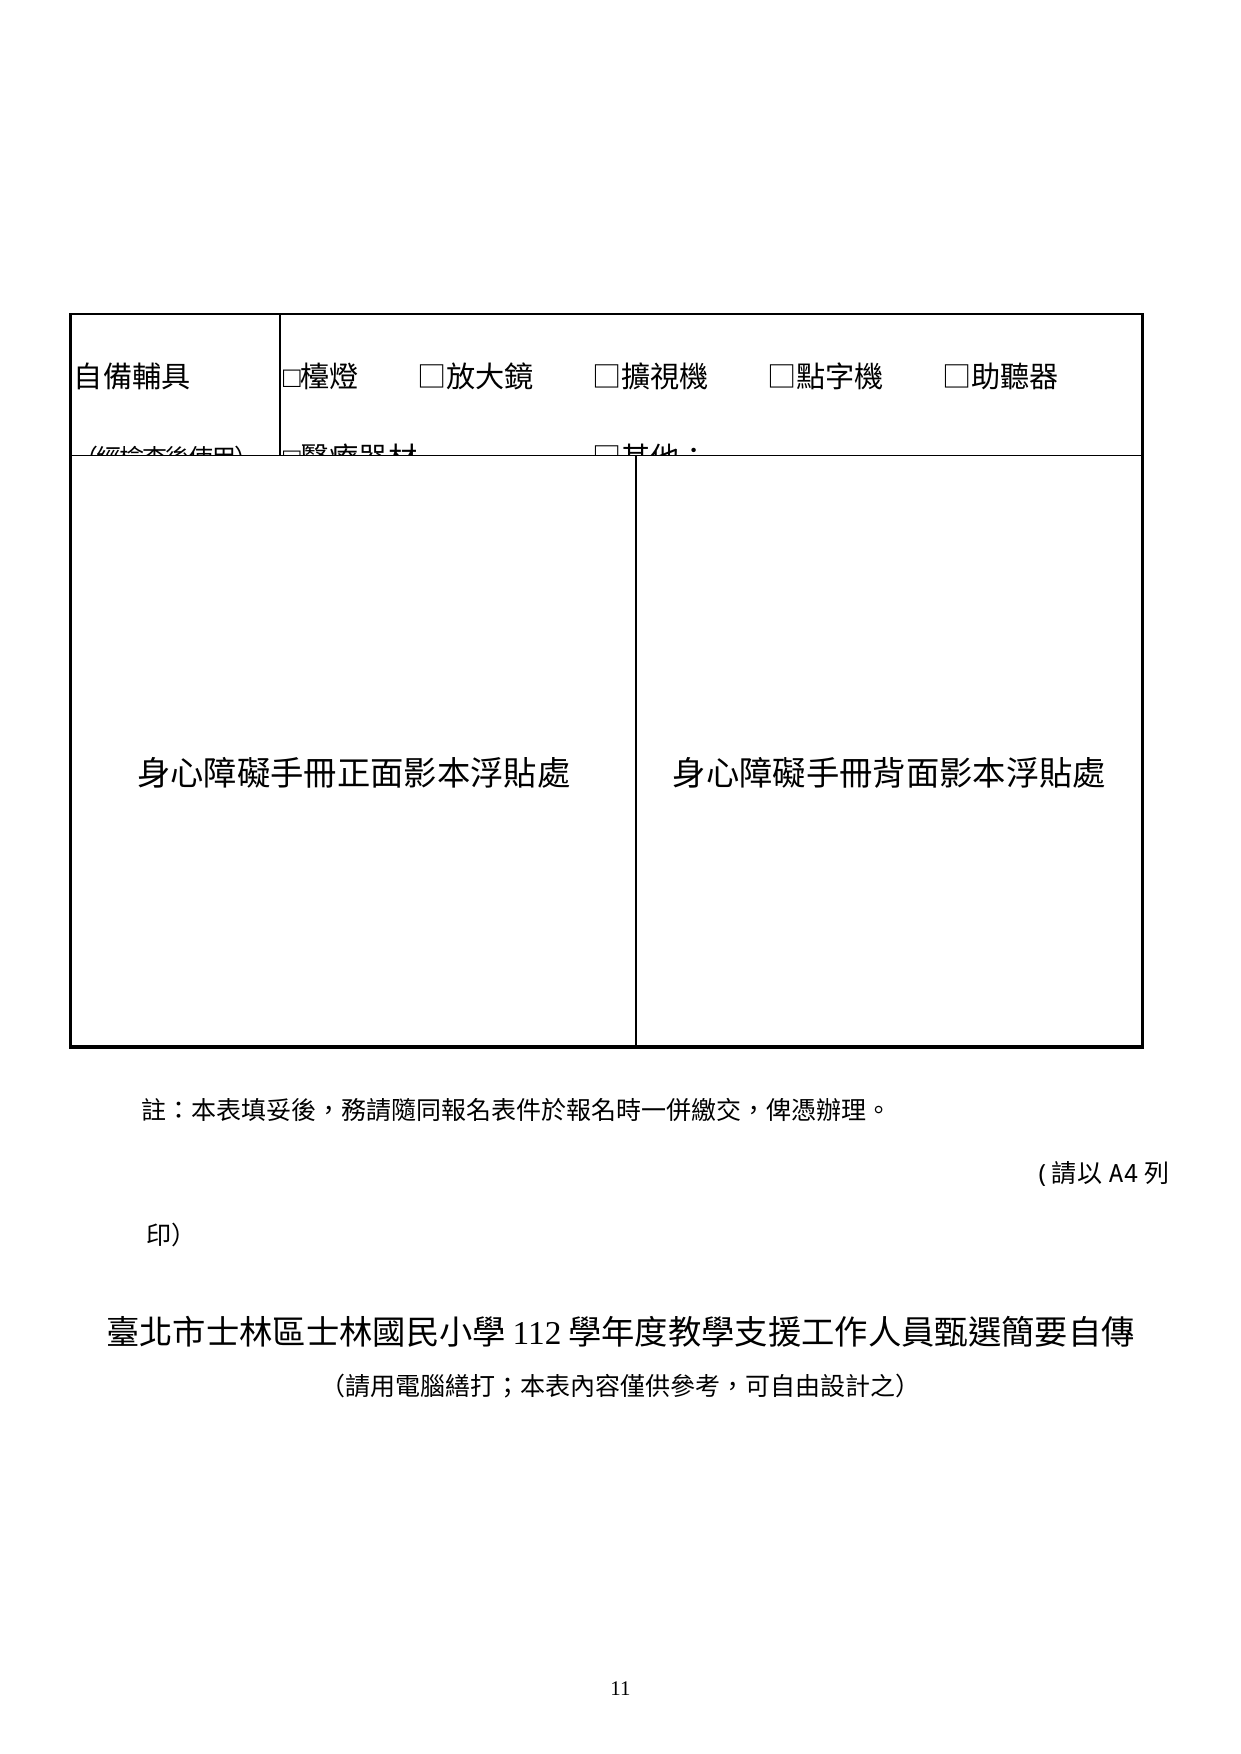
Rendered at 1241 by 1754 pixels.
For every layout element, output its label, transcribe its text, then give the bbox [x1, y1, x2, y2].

text (請以A4列印） [146, 1130, 1169, 1255]
text 臺北市士林區士林國民小學112學年度教學支援工作人員甄選簡要自傳 [71, 1306, 1169, 1354]
text 註：本表填妥後，務請隨同報名表件於報名時一併繳交，俾憑辦理。 [92, 1067, 1169, 1130]
table_cell □檯燈 □放大鏡 □擴視機 □點字機 □助聽器 □醫療器材 □其他： [281, 315, 1141, 455]
table_cell 身心障礙手冊正面影本浮貼處 [72, 456, 635, 1045]
text （請用電腦繕打；本表內容僅供參考，可自由設計之） [71, 1366, 1169, 1402]
table_cell 身心障礙手冊背面影本浮貼處 [637, 456, 1141, 1045]
table_cell 自備輔具 （經檢查後使用） [72, 315, 279, 455]
